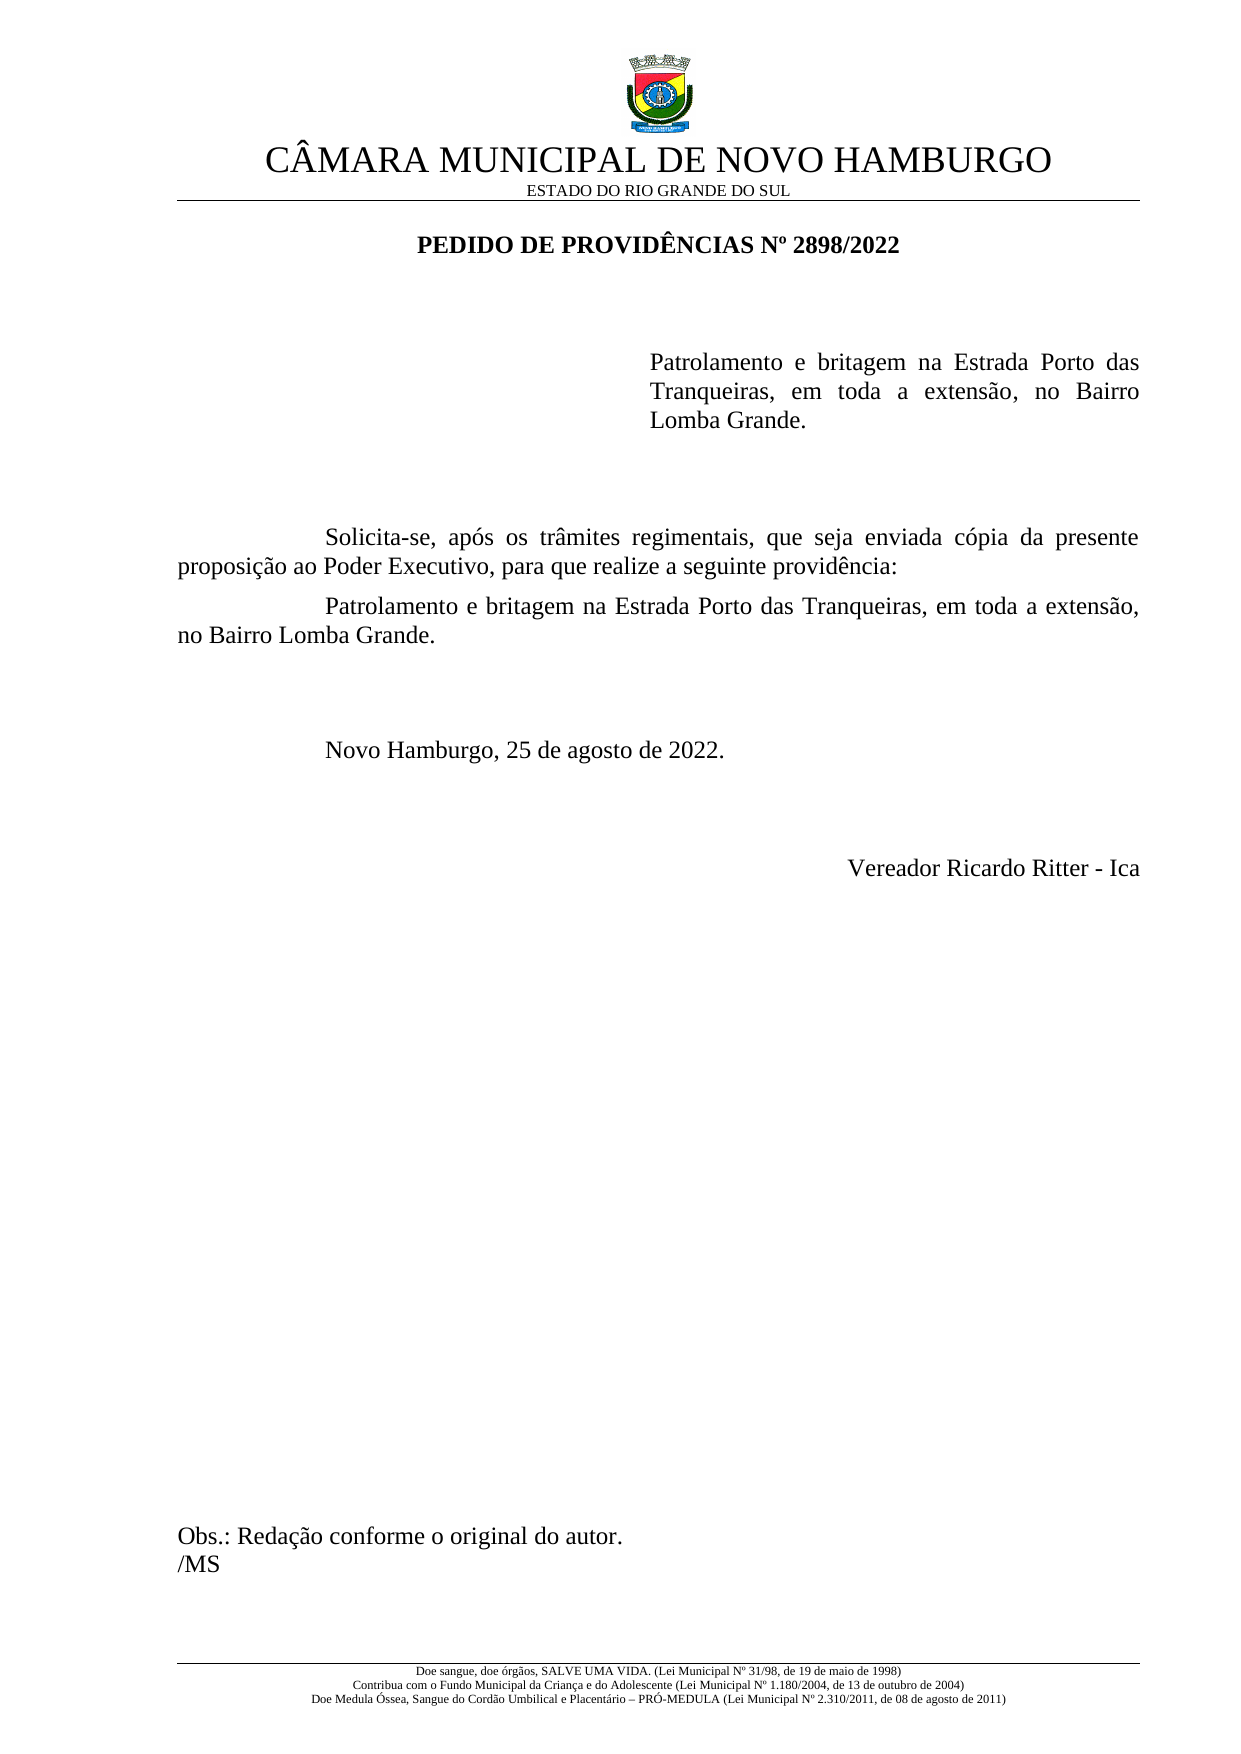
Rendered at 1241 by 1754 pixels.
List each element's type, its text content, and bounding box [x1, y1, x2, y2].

text /MS [177, 1549, 1140, 1578]
text Obs.: Redação conforme o original do autor. [177, 1521, 1140, 1549]
picture [621, 48, 696, 137]
text Patrolamento e britagem na Estrada Porto das Tranqueiras, em toda a extensão, no Bairro Lomba Grande. [177, 591, 1140, 649]
text PEDIDO DE PROVIDÊNCIAS Nº 2898/2022 [177, 230, 1140, 259]
text Novo Hamburgo, 25 de agosto de 2022. [177, 735, 1140, 764]
text Vereador Ricardo Ritter - Ica [649, 853, 1140, 881]
text Solicita-se, após os trâmites regimentais, que seja enviada cópia da presente proposição ao Poder Executivo, para que realize a seguinte providência: [177, 522, 1140, 580]
text Patrolamento e britagem na Estrada Porto das Tranqueiras, em toda a extensão, no Bairro Lomba Grande. [649, 347, 1140, 434]
